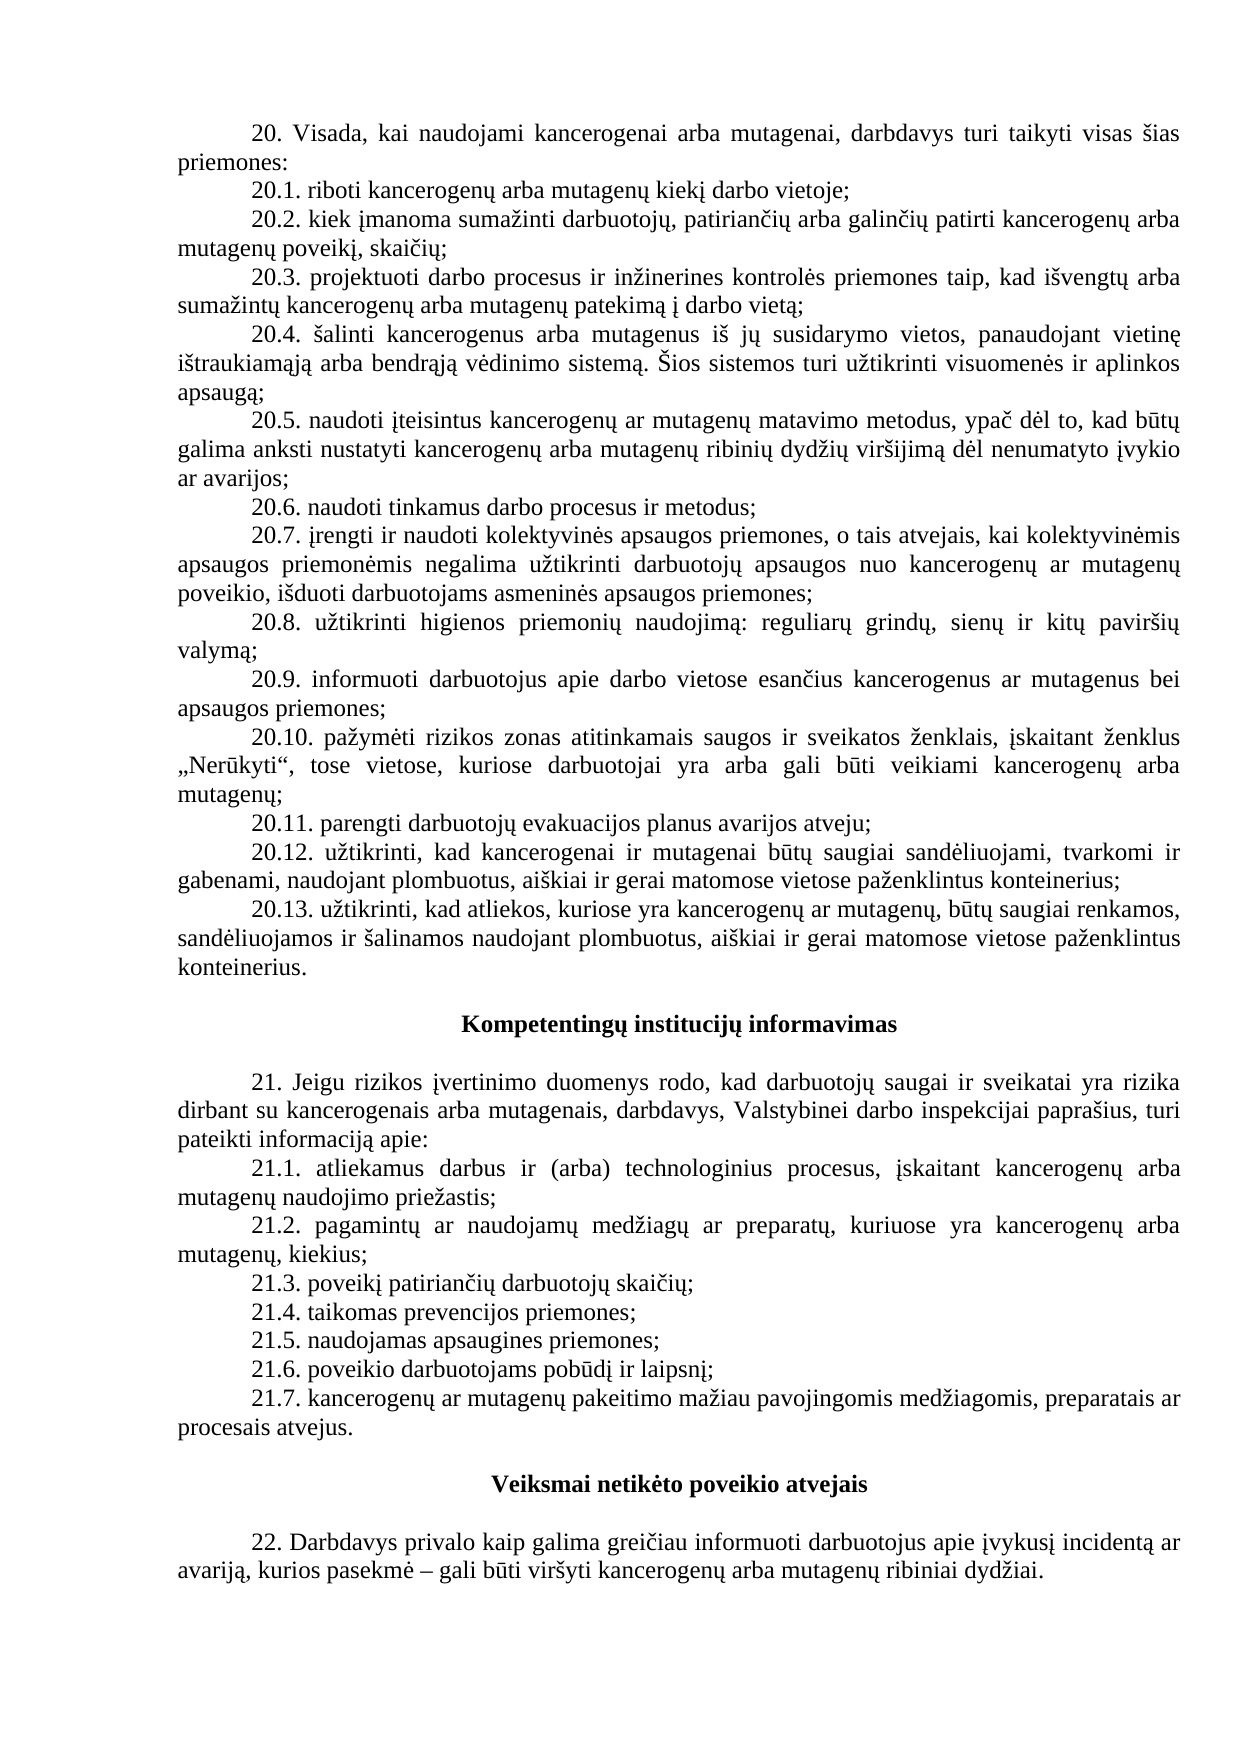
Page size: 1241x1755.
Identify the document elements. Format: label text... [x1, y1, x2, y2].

text 21. Jeigu rizikos įvertinimo duomenys rodo, kad darbuotojų saugai ir sveikatai yra rizika dirbant su kancerogenais arba mutagenais, darbdavys, Valstybinei darbo inspekcijai paprašius, turi pateikti informaciją apie: [177, 1067, 1181, 1153]
text 20.13. užtikrinti, kad atliekos, kuriose yra kancerogenų ar mutagenų, būtų saugiai renkamos, sandėliuojamos ir šalinamos naudojant plombuotus, aiškiai ir gerai matomose vietose paženklintus konteinerius. [177, 894, 1181, 981]
text 20.6. naudoti tinkamus darbo procesus ir metodus; [177, 492, 1181, 521]
text 20.4. šalinti kancerogenus arba mutagenus iš jų susidarymo vietos, panaudojant vietinę ištraukiamąją arba bendrąją vėdinimo sistemą. Šios sistemos turi užtikrinti visuomenės ir aplinkos apsaugą; [177, 319, 1181, 406]
text 20.12. užtikrinti, kad kancerogenai ir mutagenai būtų saugiai sandėliuojami, tvarkomi ir gabenami, naudojant plombuotus, aiškiai ir gerai matomose vietose paženklintus konteinerius; [177, 837, 1181, 894]
text 21.1. atliekamus darbus ir (arba) technologinius procesus, įskaitant kancerogenų arba mutagenų naudojimo priežastis; [177, 1153, 1181, 1211]
text 21.5. naudojamas apsaugines priemones; [177, 1326, 1181, 1354]
text 20.2. kiek įmanoma sumažinti darbuotojų, patiriančių arba galinčių patirti kancerogenų arba mutagenų poveikį, skaičių; [177, 204, 1181, 262]
text 21.3. poveikį patiriančių darbuotojų skaičių; [177, 1268, 1181, 1297]
text 21.6. poveikio darbuotojams pobūdį ir laipsnį; [177, 1354, 1181, 1383]
text 21.2. pagamintų ar naudojamų medžiagų ar preparatų, kuriuose yra kancerogenų arba mutagenų, kiekius; [177, 1211, 1181, 1268]
text 21.4. taikomas prevencijos priemones; [177, 1297, 1181, 1326]
text 20. Visada, kai naudojami kancerogenai arba mutagenai, darbdavys turi taikyti visas šias priemones: [177, 118, 1181, 176]
text 20.1. riboti kancerogenų arba mutagenų kiekį darbo vietoje; [177, 176, 1181, 204]
text 20.5. naudoti įteisintus kancerogenų ar mutagenų matavimo metodus, ypač dėl to, kad būtų galima anksti nustatyti kancerogenų arba mutagenų ribinių dydžių viršijimą dėl nenumatyto įvykio ar avarijos; [177, 406, 1181, 492]
text 20.3. projektuoti darbo procesus ir inžinerines kontrolės priemones taip, kad išvengtų arba sumažintų kancerogenų arba mutagenų patekimą į darbo vietą; [177, 262, 1181, 319]
text 22. Darbdavys privalo kaip galima greičiau informuoti darbuotojus apie įvykusį incidentą ar avariją, kurios pasekmė – gali būti viršyti kancerogenų arba mutagenų ribiniai dydžiai. [177, 1527, 1181, 1584]
text 20.7. įrengti ir naudoti kolektyvinės apsaugos priemones, o tais atvejais, kai kolektyvinėmis apsaugos priemonėmis negalima užtikrinti darbuotojų apsaugos nuo kancerogenų ar mutagenų poveikio, išduoti darbuotojams asmeninės apsaugos priemones; [177, 521, 1181, 607]
text 20.8. užtikrinti higienos priemonių naudojimą: reguliarų grindų, sienų ir kitų paviršių valymą; [177, 607, 1181, 664]
text 20.11. parengti darbuotojų evakuacijos planus avarijos atveju; [177, 808, 1181, 837]
text Kompetentingų institucijų informavimas [177, 1009, 1181, 1038]
text 21.7. kancerogenų ar mutagenų pakeitimo mažiau pavojingomis medžiagomis, preparatais ar procesais atvejus. [177, 1383, 1181, 1441]
text 20.9. informuoti darbuotojus apie darbo vietose esančius kancerogenus ar mutagenus bei apsaugos priemones; [177, 664, 1181, 722]
text 20.10. pažymėti rizikos zonas atitinkamais saugos ir sveikatos ženklais, įskaitant ženklus „Nerūkyti“, tose vietose, kuriose darbuotojai yra arba gali būti veikiami kancerogenų arba mutagenų; [177, 722, 1181, 808]
text Veiksmai netikėto poveikio atvejais [177, 1469, 1181, 1498]
